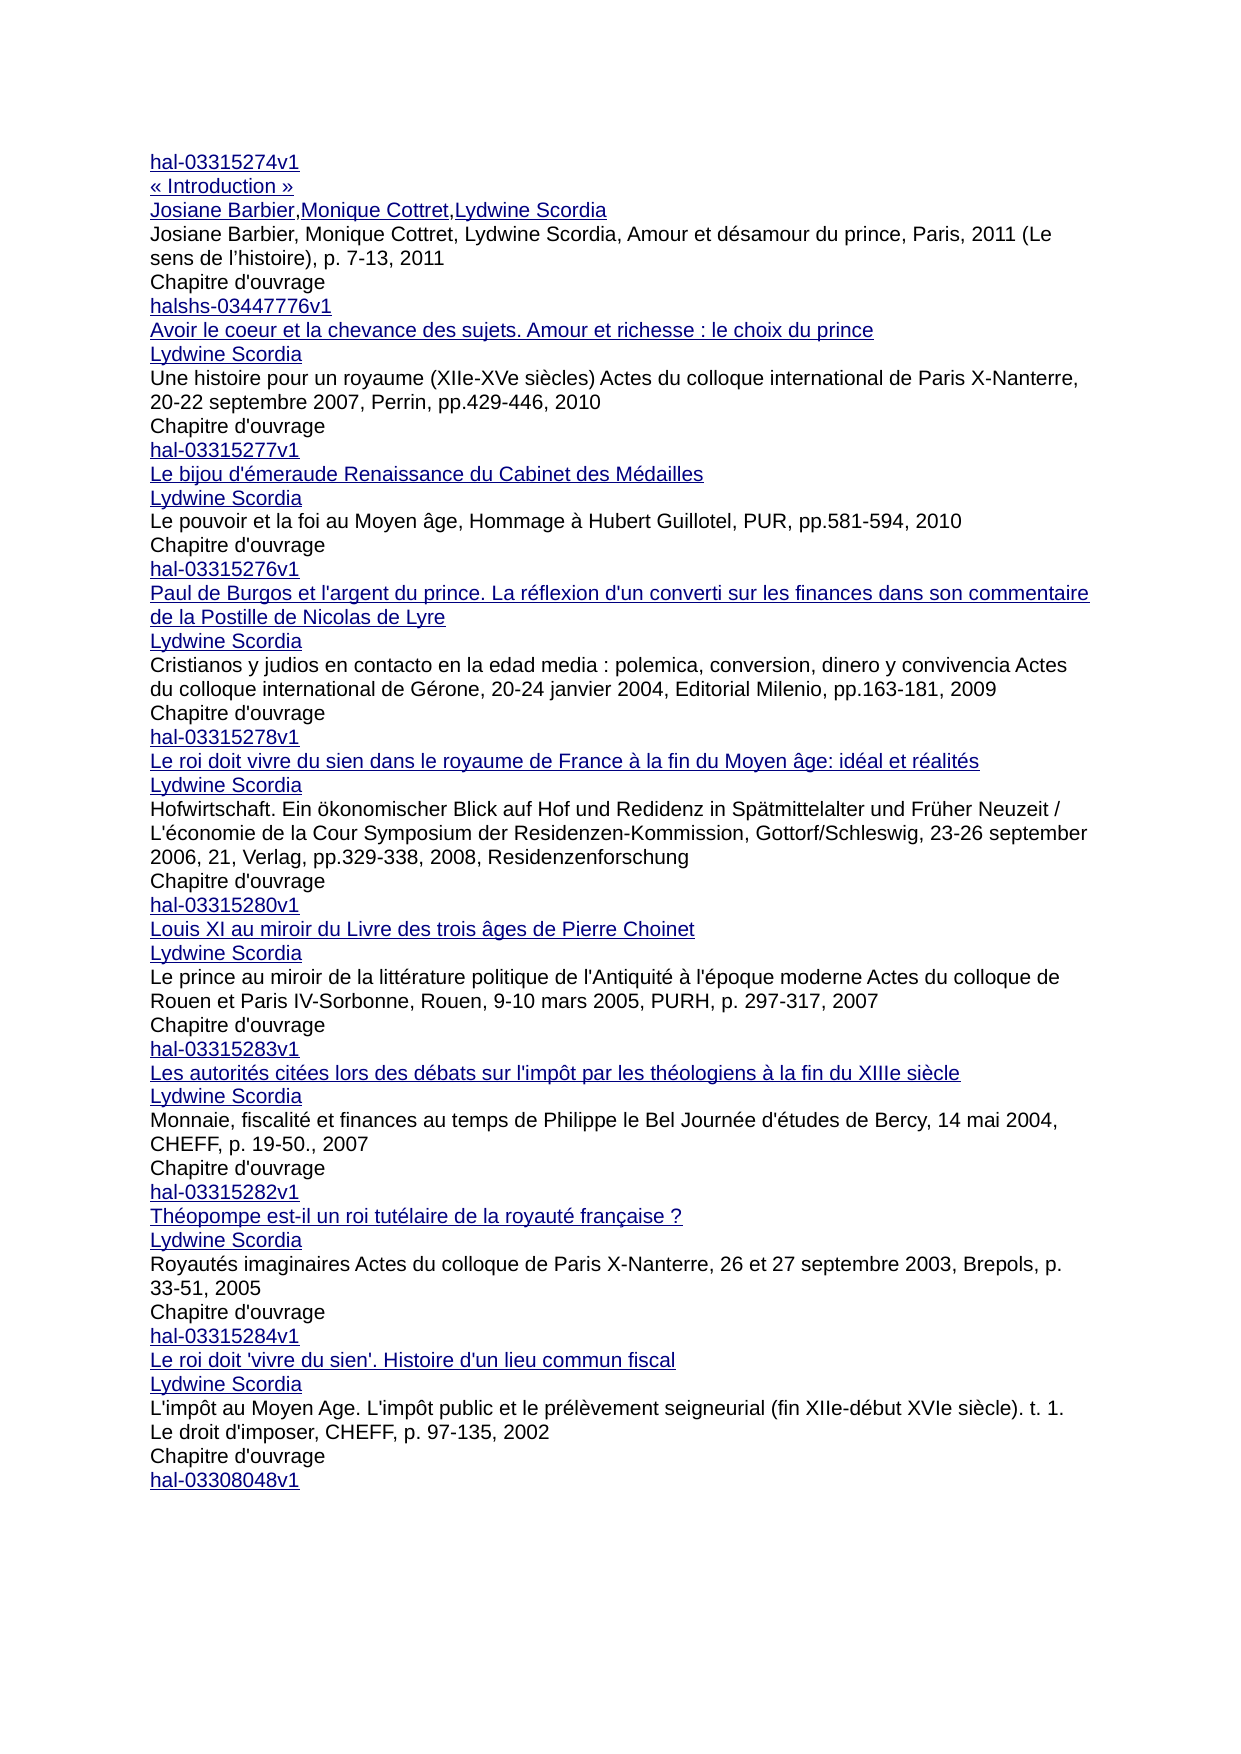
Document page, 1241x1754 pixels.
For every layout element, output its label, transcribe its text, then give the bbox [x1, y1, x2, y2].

table_cell Louis XI au miroir du Livre des trois âges de Pierre Choinet Lydwine Scordia Le prince au miroir de la littérature politique de l'Antiquité à l'époque moderne Actes du colloque de Rouen et Paris IV-Sorbonne, Rouen, 9-10 mars 2005, PURH, p. 297-317, 2007 Chapitre d'ouvrage hal-03315283v1 [150, 917, 1090, 1060]
table_cell Le roi doit 'vivre du sien'. Histoire d'un lieu commun fiscal Lydwine Scordia L'impôt au Moyen Age. L'impôt public et le prélèvement seigneurial (fin XIIe-début XVIe siècle). t. 1. Le droit d'imposer, CHEFF, p. 97-135, 2002 Chapitre d'ouvrage hal-03308048v1 [150, 1348, 1090, 1492]
table_cell « Introduction » Josiane Barbier,Monique Cottret,Lydwine Scordia Josiane Barbier, Monique Cottret, Lydwine Scordia, Amour et désamour du prince, Paris, 2011 (Le sens de l’histoire), p. 7-13, 2011 Chapitre d'ouvrage halshs-03447776v1 [150, 174, 1090, 318]
table_cell Paul de Burgos et l'argent du prince. La réflexion d'un converti sur les finances dans son commentaire [150, 581, 1090, 602]
table_cell de la Postille de Nicolas de Lyre Lydwine Scordia Cristianos y judios en contacto en la edad media : polemica, conversion, dinero y convivencia Actes du colloque international de Gérone, 20-24 janvier 2004, Editorial Milenio, pp.163-181, 2009 Chapitre d'ouvrage hal-03315278v1 [150, 603, 1090, 749]
table_cell hal-03315274v1 [150, 150, 1090, 174]
table_cell Théopompe est-il un roi tutélaire de la royauté française ? Lydwine Scordia Royautés imaginaires Actes du colloque de Paris X-Nanterre, 26 et 27 septembre 2003, Brepols, p. 33-51, 2005 Chapitre d'ouvrage hal-03315284v1 [150, 1204, 1090, 1348]
table_cell Le bijou d'émeraude Renaissance du Cabinet des Médailles Lydwine Scordia Le pouvoir et la foi au Moyen âge, Hommage à Hubert Guillotel, PUR, pp.581-594, 2010 Chapitre d'ouvrage hal-03315276v1 [150, 461, 1090, 581]
table_cell Avoir le coeur et la chevance des sujets. Amour et richesse : le choix du prince Lydwine Scordia Une histoire pour un royaume (XIIe-XVe siècles) Actes du colloque international de Paris X-Nanterre, 20-22 septembre 2007, Perrin, pp.429-446, 2010 Chapitre d'ouvrage hal-03315277v1 [150, 318, 1090, 461]
table_cell Le roi doit vivre du sien dans le royaume de France à la fin du Moyen âge: idéal et réalités Lydwine Scordia Hofwirtschaft. Ein ökonomischer Blick auf Hof und Redidenz in Spätmittelalter und Früher Neuzeit / L'économie de la Cour Symposium der Residenzen-Kommission, Gottorf/Schleswig, 23-26 september 2006, 21, Verlag, pp.329-338, 2008, Residenzenforschung Chapitre d'ouvrage hal-03315280v1 [150, 749, 1090, 917]
table_cell Les autorités citées lors des débats sur l'impôt par les théologiens à la fin du XIIIe siècle Lydwine Scordia Monnaie, fiscalité et finances au temps de Philippe le Bel Journée d'études de Bercy, 14 mai 2004, CHEFF, p. 19-50., 2007 Chapitre d'ouvrage hal-03315282v1 [150, 1060, 1090, 1204]
